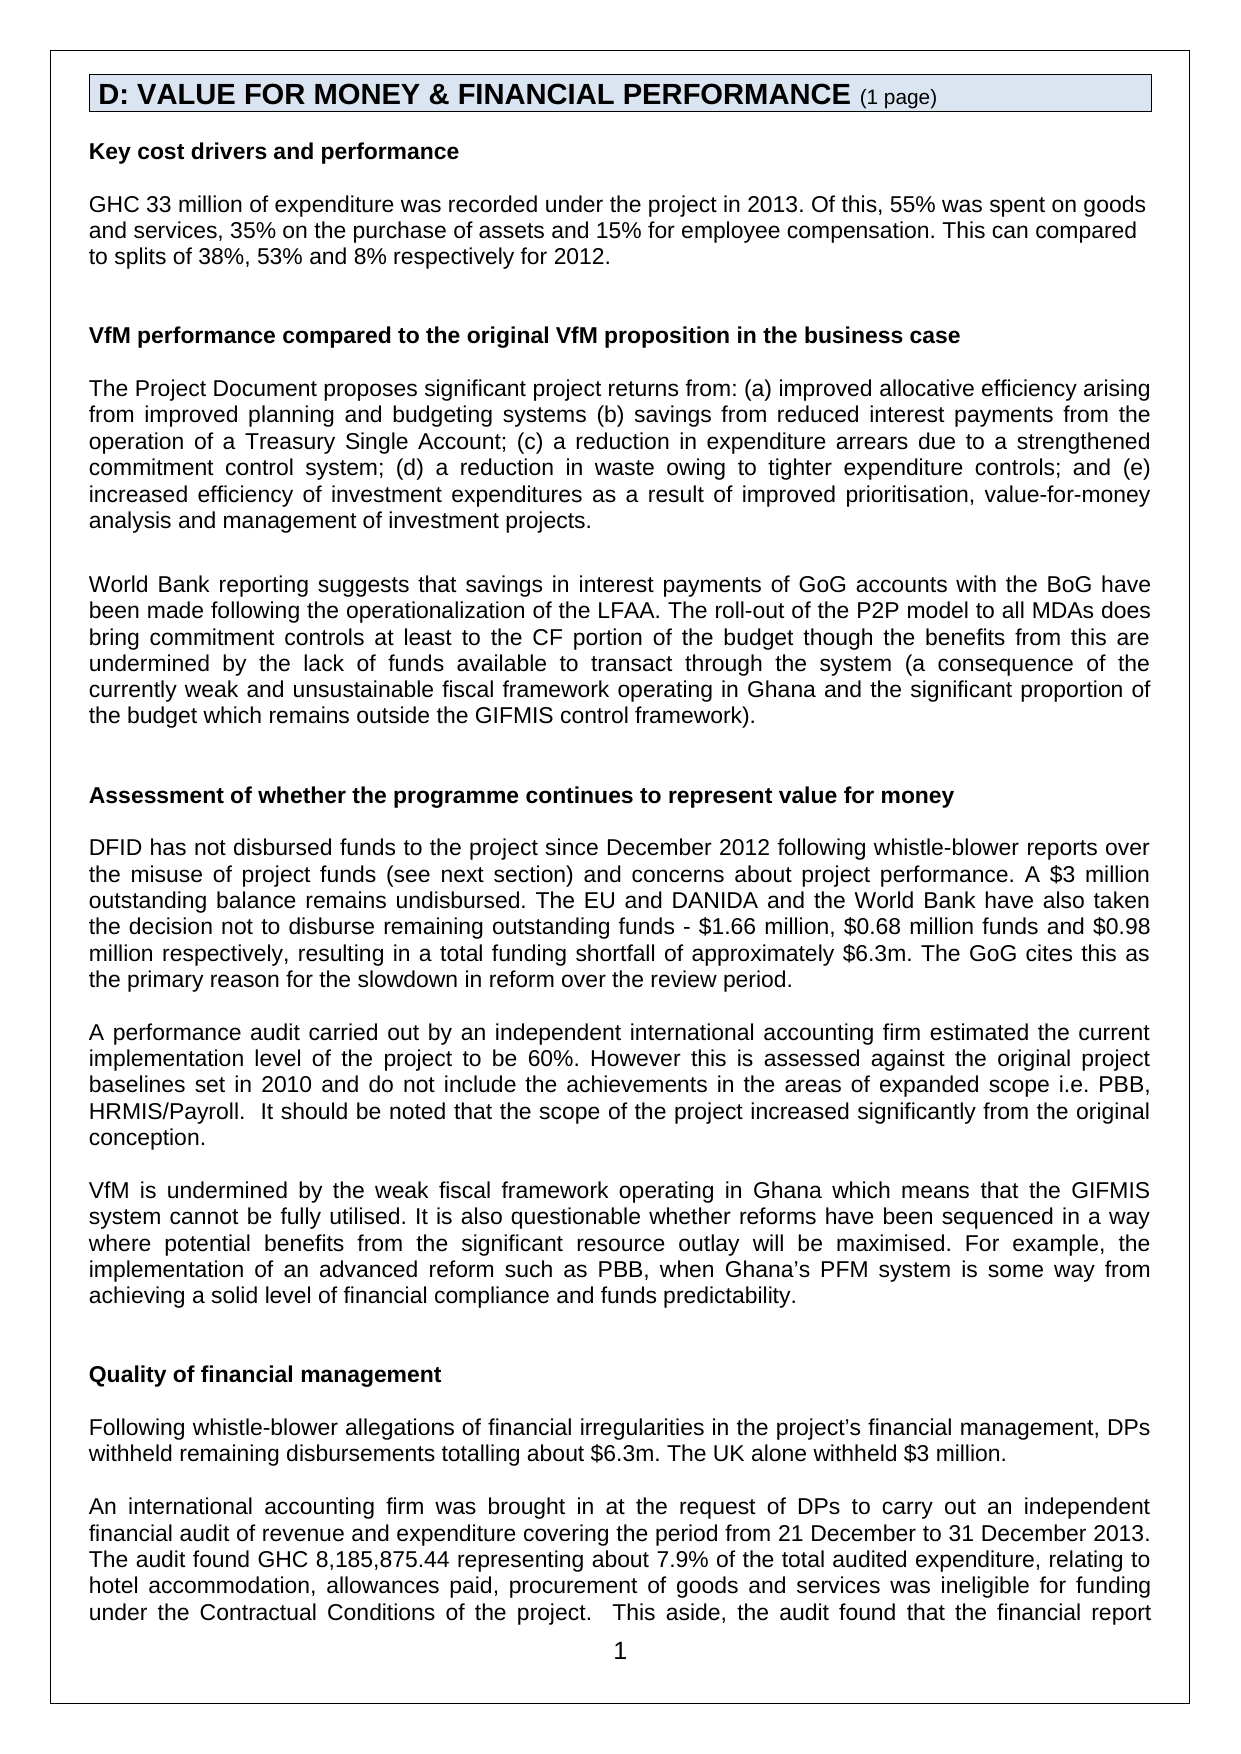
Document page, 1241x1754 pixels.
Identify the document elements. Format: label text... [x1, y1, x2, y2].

text GHC 33 million of expenditure was recorded under the project in 2013. Of this, 55% was spent on goods and services, 35% on the purchase of assets and 15% for employee compensation. This can compared to splits of 38%, 53% and 8% respectively for 2012. [89, 191, 1152, 270]
text DFID has not disbursed funds to the project since December 2012 following whistle-blower reports over the misuse of project funds (see next section) and concerns about project performance. A $3 million outstanding balance remains undisbursed. The EU and DANIDA and the World Bank have also taken the decision not to disburse remaining outstanding funds - $1.66 million, $0.68 million funds and $0.98 million respectively, resulting in a total funding shortfall of approximately $6.3m. The GoG cites this as the primary reason for the slowdown in reform over the review period. [89, 834, 1152, 992]
text The Project Document proposes significant project returns from: (a) improved allocative efficiency arising from improved planning and budgeting systems (b) savings from reduced interest payments from the operation of a Treasury Single Account; (c) a reduction in expenditure arrears due to a strengthened commitment control system; (d) a reduction in waste owing to tighter expenditure controls; and (e) increased efficiency of investment expenditures as a result of improved prioritisation, value-for-money analysis and management of investment projects. [89, 375, 1152, 533]
subtitle D: VALUE FOR MONEY & FINANCIAL PERFORMANCE (1 page) [90, 75, 1151, 111]
text World Bank reporting suggests that savings in interest payments of GoG accounts with the BoG have been made following the operationalization of the LFAA. The roll-out of the P2P model to all MDAs does bring commitment controls at least to the CF portion of the budget though the benefits from this are undermined by the lack of funds available to transact through the system (a consequence of the currently weak and unsustainable fiscal framework operating in Ghana and the significant proportion of the budget which remains outside the GIFMIS control framework). [89, 571, 1152, 729]
text A performance audit carried out by an independent international accounting firm estimated the current implementation level of the project to be 60%. However this is assessed against the original project baselines set in 2010 and do not include the achievements in the areas of expanded scope i.e. PBB, HRMIS/Payroll. It should be noted that the scope of the project increased significantly from the original conception. [89, 1019, 1152, 1151]
text Key cost drivers and performance [89, 138, 1152, 164]
text VfM is undermined by the weak fiscal framework operating in Ghana which means that the GIFMIS system cannot be fully utilised. It is also questionable whether reforms have been sequenced in a way where potential benefits from the significant resource outlay will be maximised. For example, the implementation of an advanced reform such as PBB, when Ghana’s PFM system is some way from achieving a solid level of financial compliance and funds predictability. [89, 1177, 1152, 1309]
text Quality of financial management [89, 1361, 1152, 1388]
text An international accounting firm was brought in at the request of DPs to carry out an independent financial audit of revenue and expenditure covering the period from 21 December to 31 December 2013. The audit found GHC 8,185,875.44 representing about 7.9% of the total audited expenditure, relating to hotel accommodation, allowances paid, procurement of goods and services was ineligible for funding under the Contractual Conditions of the project. This aside, the audit found that the financial report [89, 1493, 1152, 1625]
text Assessment of whether the programme continues to represent value for money [89, 782, 1152, 808]
text Following whistle-blower allegations of financial irregularities in the project’s financial management, DPs withheld remaining disbursements totalling about $6.3m. The UK alone withheld $3 million. [89, 1414, 1152, 1467]
text VfM performance compared to the original VfM proposition in the business case [89, 322, 1152, 349]
